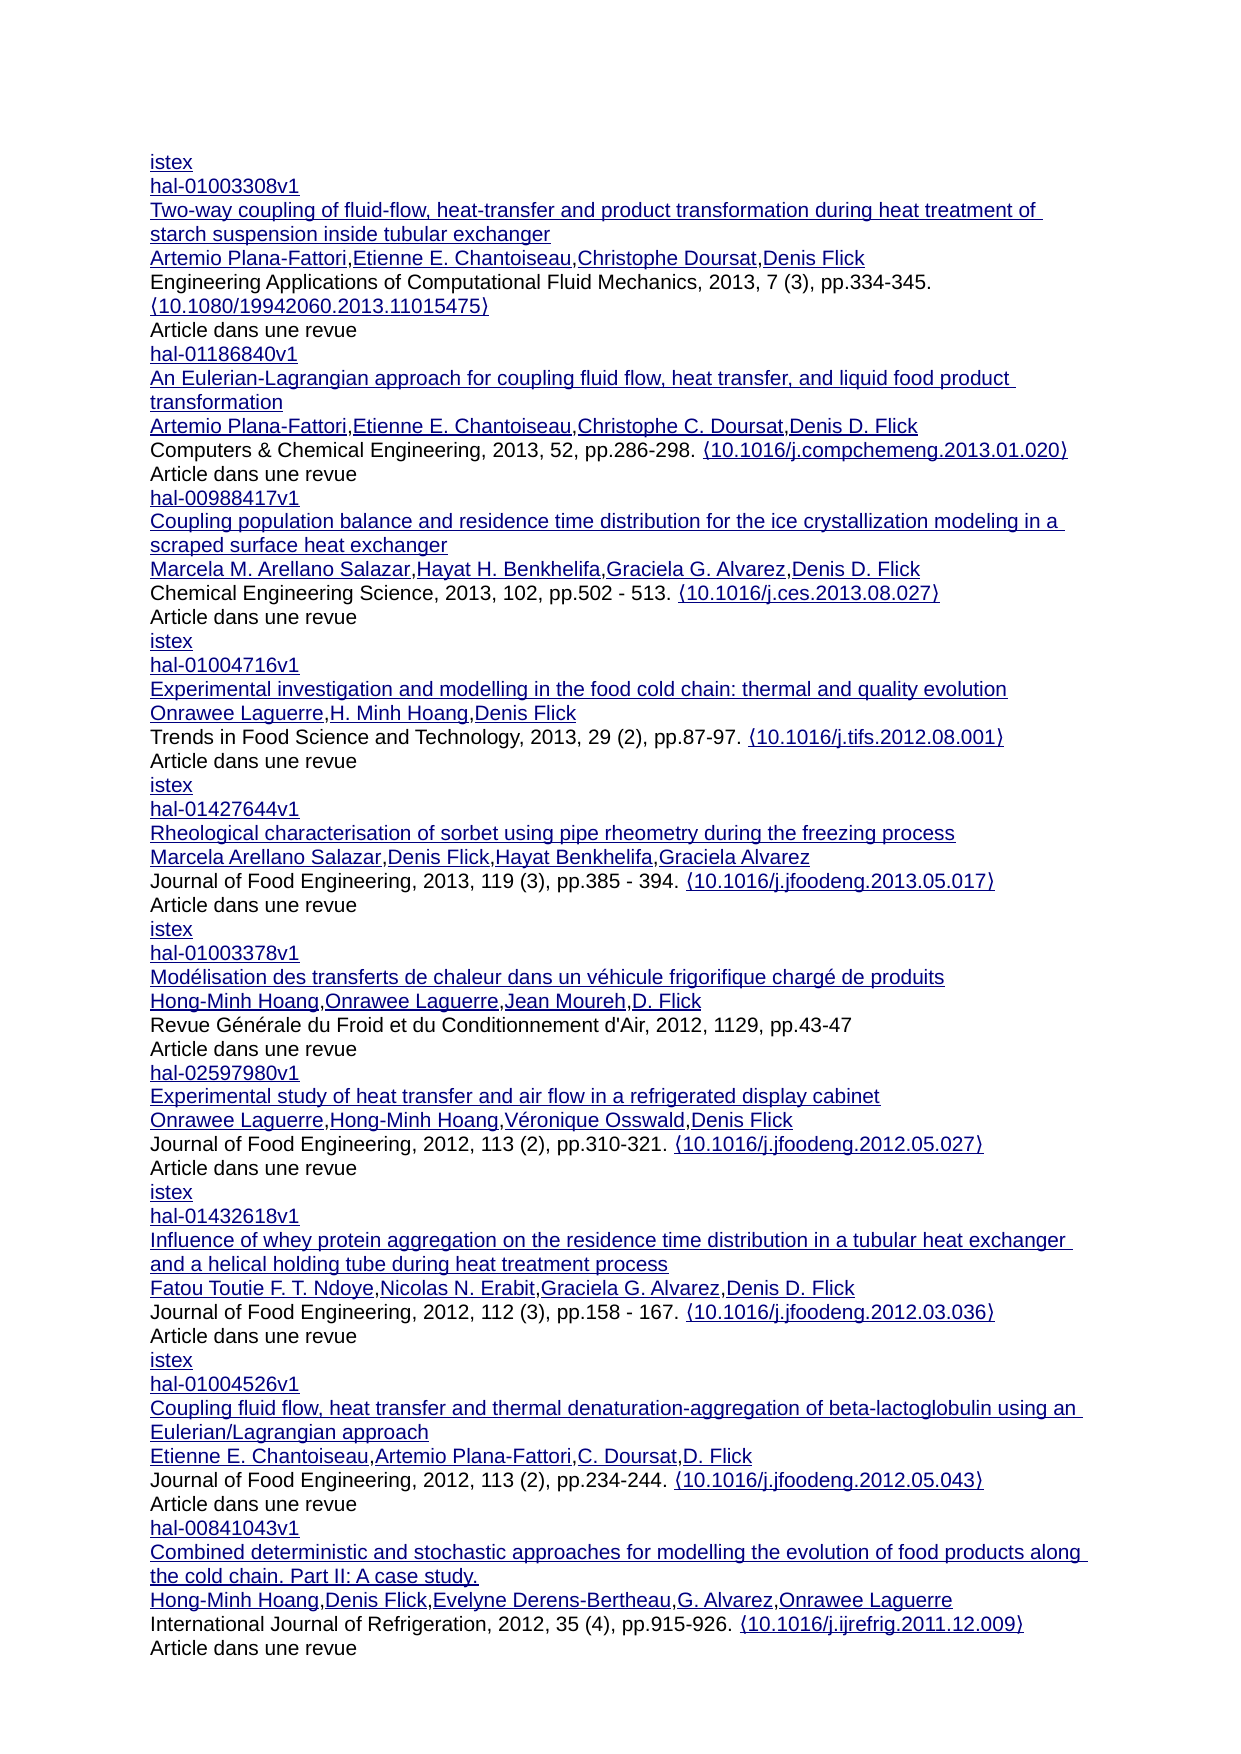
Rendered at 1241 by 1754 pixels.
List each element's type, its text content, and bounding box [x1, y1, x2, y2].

table_cell Rheological characterisation of sorbet using pipe rheometry during the freezing process Marcela Arellano Salazar,Denis Flick,Hayat Benkhelifa,Graciela Alvarez Journal of Food Engineering, 2013, 119 (3), pp.385 - 394. ⟨10.1016/j.jfoodeng.2013.05.017⟩ Article dans une revue istex hal-01003378v1 [150, 821, 1090, 964]
table_cell Modélisation des transferts de chaleur dans un véhicule frigorifique chargé de produits Hong-Minh Hoang,Onrawee Laguerre,Jean Moureh,D. Flick Revue Générale du Froid et du Conditionnement d'Air, 2012, 1129, pp.43-47 Article dans une revue hal-02597980v1 [150, 965, 1090, 1084]
table_cell Coupling population balance and residence time distribution for the ice crystallization modeling in a scraped surface heat exchanger Marcela M. Arellano Salazar,Hayat H. Benkhelifa,Graciela G. Alvarez,Denis D. Flick Chemical Engineering Science, 2013, 102, pp.502 - 513. ⟨10.1016/j.ces.2013.08.027⟩ Article dans une revue istex hal-01004716v1 [150, 509, 1090, 677]
table_cell Two-way coupling of fluid-flow, heat-transfer and product transformation during heat treatment of starch suspension inside tubular exchanger Artemio Plana-Fattori,Etienne E. Chantoiseau,Christophe Doursat,Denis Flick Engineering Applications of Computational Fluid Mechanics, 2013, 7 (3), pp.334-345. ⟨10.1080/19942060.2013.11015475⟩ Article dans une revue hal-01186840v1 [150, 198, 1090, 366]
table_cell Influence of whey protein aggregation on the residence time distribution in a tubular heat exchanger and a helical holding tube during heat treatment process Fatou Toutie F. T. Ndoye,Nicolas N. Erabit,Graciela G. Alvarez,Denis D. Flick Journal of Food Engineering, 2012, 112 (3), pp.158 - 167. ⟨10.1016/j.jfoodeng.2012.03.036⟩ Article dans une revue istex hal-01004526v1 [150, 1228, 1090, 1396]
table_cell Coupling fluid flow, heat transfer and thermal denaturation-aggregation of beta-lactoglobulin using an Eulerian/Lagrangian approach Etienne E. Chantoiseau,Artemio Plana-Fattori,C. Doursat,D. Flick Journal of Food Engineering, 2012, 113 (2), pp.234-244. ⟨10.1016/j.jfoodeng.2012.05.043⟩ Article dans une revue hal-00841043v1 [150, 1396, 1090, 1539]
table_cell istex hal-01003308v1 [150, 150, 1090, 198]
table_cell An Eulerian-Lagrangian approach for coupling fluid flow, heat transfer, and liquid food product transformation Artemio Plana-Fattori,Etienne E. Chantoiseau,Christophe C. Doursat,Denis D. Flick Computers & Chemical Engineering, 2013, 52, pp.286-298. ⟨10.1016/j.compchemeng.2013.01.020⟩ Article dans une revue hal-00988417v1 [150, 366, 1090, 509]
table_cell Combined deterministic and stochastic approaches for modelling the evolution of food products along the cold chain. Part II: A case study. Hong-Minh Hoang,Denis Flick,Evelyne Derens-Bertheau,G. Alvarez,Onrawee Laguerre International Journal of Refrigeration, 2012, 35 (4), pp.915-926. ⟨10.1016/j.ijrefrig.2011.12.009⟩ Article dans une revue [150, 1540, 1090, 1659]
table_cell Experimental investigation and modelling in the food cold chain: thermal and quality evolution Onrawee Laguerre,H. Minh Hoang,Denis Flick Trends in Food Science and Technology, 2013, 29 (2), pp.87-97. ⟨10.1016/j.tifs.2012.08.001⟩ Article dans une revue istex hal-01427644v1 [150, 677, 1090, 821]
table_cell Experimental study of heat transfer and air flow in a refrigerated display cabinet Onrawee Laguerre,Hong-Minh Hoang,Véronique Osswald,Denis Flick Journal of Food Engineering, 2012, 113 (2), pp.310-321. ⟨10.1016/j.jfoodeng.2012.05.027⟩ Article dans une revue istex hal-01432618v1 [150, 1084, 1090, 1228]
